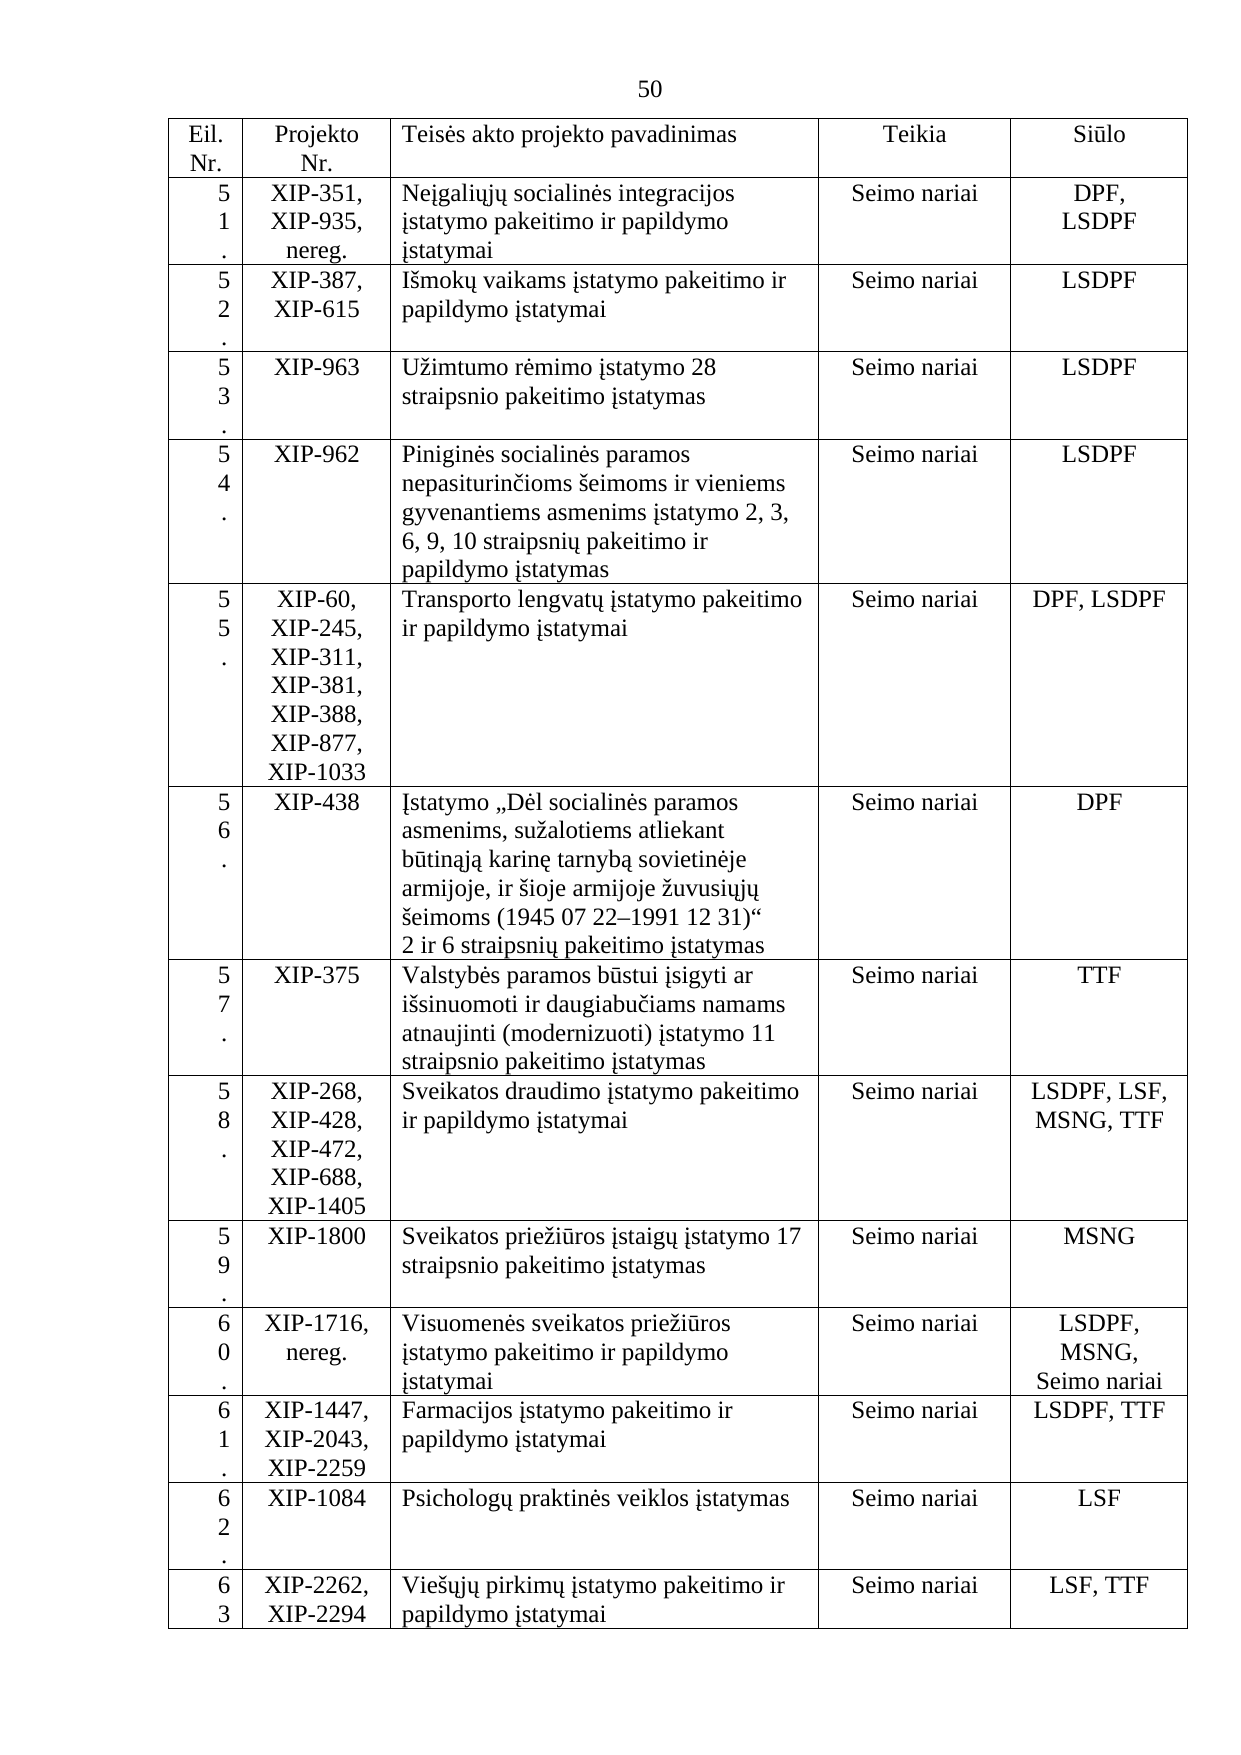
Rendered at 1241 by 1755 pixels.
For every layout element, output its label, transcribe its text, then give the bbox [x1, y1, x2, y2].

table_header Projekto Nr. [243, 119, 390, 177]
table_cell [169, 1570, 242, 1628]
table_cell Seimo nariai [819, 352, 1010, 438]
table_header Teikia [819, 119, 1010, 177]
table_cell LSDPF, MSNG, Seimo nariai [1011, 1308, 1187, 1394]
table_cell [169, 1076, 242, 1220]
table_cell DPF, LSDPF [1011, 178, 1187, 264]
table_cell [169, 265, 242, 351]
table_header Teisės akto projekto pavadinimas [391, 119, 818, 177]
table_cell Seimo nariai [819, 1570, 1010, 1628]
table_cell LSDPF [1011, 265, 1187, 351]
table_cell [169, 1483, 242, 1569]
table_cell Seimo nariai [819, 178, 1010, 264]
table_cell Užimtumo rėmimo įstatymo 28 straipsnio pakeitimo įstatymas [391, 352, 818, 438]
table_cell Seimo nariai [819, 960, 1010, 1075]
table_cell XIP-962 [243, 440, 390, 583]
table_cell XP-1319, XIP-266, XIP-2262, XIP-2294 [243, 1570, 390, 1628]
table_cell Seimo nariai [819, 584, 1010, 786]
table_header Eil. Nr. [169, 119, 242, 177]
table_cell Įstatymo „Dėl socialinės paramos asmenims, sužalotiems atliekant būtinąją karinę tarnybą sovietinėje armijoje, ir šioje armijoje žuvusiųjų šeimoms (1945 07 22–1991 12 31)“ 2 ir 6 straipsnių pakeitimo įstatymas [391, 787, 818, 959]
table_cell Seimo nariai [819, 265, 1010, 351]
table_cell Valstybės paramos būstui įsigyti ar išsinuomoti ir daugiabučiams namams atnaujinti (modernizuoti) įstatymo 11 straipsnio pakeitimo įstatymas [391, 960, 818, 1075]
table_cell Psichologų praktinės veiklos įstatymas [391, 1483, 818, 1569]
table_cell LSDPF, LSF, MSNG, TTF [1011, 1076, 1187, 1220]
table_cell DPF, LSDPF [1011, 584, 1187, 786]
table_cell XIP-1447, XIP-2043, XIP-2259 [243, 1396, 390, 1482]
table_cell [169, 787, 242, 959]
table_cell Seimo nariai [819, 1076, 1010, 1220]
table_cell XIP-1716, nereg. [243, 1308, 390, 1394]
table_cell LSDPF [1011, 440, 1187, 583]
table_cell Visuomenės sveikatos priežiūros įstatymo pakeitimo ir papildymo įstatymai [391, 1308, 818, 1394]
table_cell XIP-60, XIP-245, XIP-311, XIP-381, XIP-388, XIP-877, XIP-1033 [243, 584, 390, 786]
table_cell LSF [1011, 1483, 1187, 1569]
table_cell [169, 1396, 242, 1482]
table_cell XIP-438 [243, 787, 390, 959]
table_cell Seimo nariai [819, 1308, 1010, 1394]
table_cell TTF [1011, 960, 1187, 1075]
table_cell XIP-387, XIP-615 [243, 265, 390, 351]
table_cell Seimo nariai [819, 440, 1010, 583]
table_cell Transporto lengvatų įstatymo pakeitimo ir papildymo įstatymai [391, 584, 818, 786]
table_cell XIP-375 [243, 960, 390, 1075]
table_cell [169, 1308, 242, 1394]
table_cell [169, 178, 242, 264]
table_cell Neįgaliųjų socialinės integracijos įstatymo pakeitimo ir papildymo įstatymai [391, 178, 818, 264]
table_cell Seimo nariai [819, 787, 1010, 959]
table_cell Sveikatos draudimo įstatymo pakeitimo ir papildymo įstatymai [391, 1076, 818, 1220]
table_cell Sveikatos priežiūros įstaigų įstatymo 17 straipsnio pakeitimo įstatymas [391, 1221, 818, 1307]
table_cell XIP-1084 [243, 1483, 390, 1569]
table_cell XIP-268, XIP-428, XIP-472, XIP-688, XIP-1405 [243, 1076, 390, 1220]
table_header Siūlo [1011, 119, 1187, 177]
table_cell Viešųjų pirkimų įstatymo pakeitimo ir papildymo įstatymai [391, 1570, 818, 1628]
table_cell XIP-963 [243, 352, 390, 438]
table_cell [169, 440, 242, 583]
table_cell LSDPF, TTF [1011, 1396, 1187, 1482]
table_cell MSNG [1011, 1221, 1187, 1307]
table_cell Išmokų vaikams įstatymo pakeitimo ir papildymo įstatymai [391, 265, 818, 351]
table_cell Farmacijos įstatymo pakeitimo ir papildymo įstatymai [391, 1396, 818, 1482]
table_cell XIP-351, XIP-935, nereg. [243, 178, 390, 264]
table_cell [169, 352, 242, 438]
table_cell [169, 584, 242, 786]
table_cell XIP-1800 [243, 1221, 390, 1307]
table_cell [169, 960, 242, 1075]
table_cell LSDPF [1011, 352, 1187, 438]
table_cell Piniginės socialinės paramos nepasiturinčioms šeimoms ir vieniems gyvenantiems asmenims įstatymo 2, 3, 6, 9, 10 straipsnių pakeitimo ir papildymo įstatymas [391, 440, 818, 583]
table_cell LSF, TTF [1011, 1570, 1187, 1628]
table_cell Seimo nariai [819, 1396, 1010, 1482]
table_cell [169, 1221, 242, 1307]
table_cell DPF [1011, 787, 1187, 959]
table_cell Seimo nariai [819, 1221, 1010, 1307]
table_cell Seimo nariai [819, 1483, 1010, 1569]
